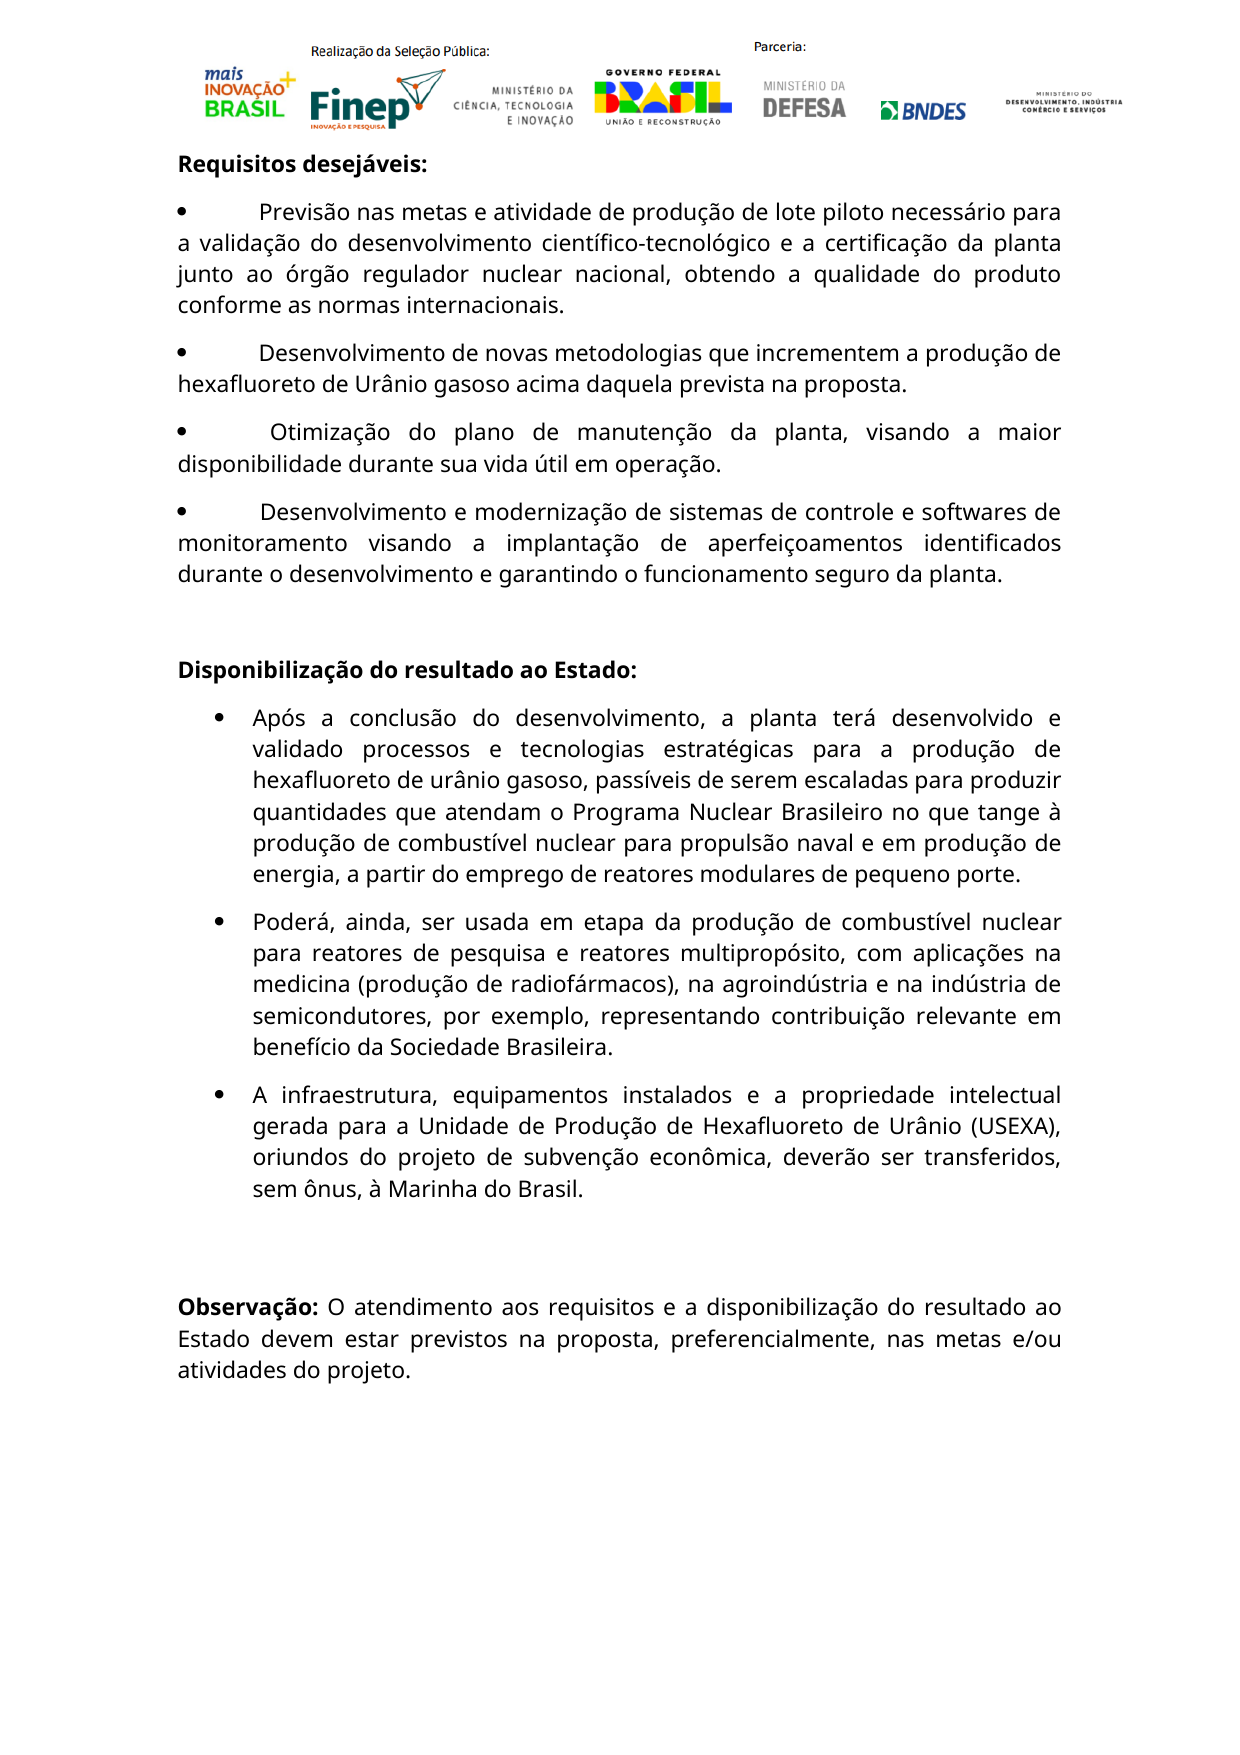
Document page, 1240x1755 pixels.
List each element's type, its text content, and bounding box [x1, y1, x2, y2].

list Após a conclusão do desenvolvimento, a planta terá desenvolvido e validado processos e tecnologias estratégicas para a produção de hexafluoreto de urânio gasoso, passíveis de serem escaladas para produzir quantidades que atendam o Programa Nuclear Brasileiro no que tange à produção de combustível nuclear para propulsão naval e em produção de energia, a partir do emprego de reatores modulares de pequeno porte. [215, 702, 1062, 889]
list Desenvolvimento de novas metodologias que incrementem a produção de hexafluoreto de Urânio gasoso acima daquela prevista na proposta. [177, 337, 1062, 400]
list Previsão nas metas e atividade de produção de lote piloto necessário para a validação do desenvolvimento científico-tecnológico e a certificação da planta junto ao órgão regulador nuclear nacional, obtendo a qualidade do produto conforme as normas internacionais. [177, 196, 1062, 321]
list Poderá, ainda, ser usada em etapa da produção de combustível nuclear para reatores de pesquisa e reatores multipropósito, com aplicações na medicina (produção de radiofármacos), na agroindústria e na indústria de semicondutores, por exemplo, representando contribuição relevante em benefício da Sociedade Brasileira. [215, 906, 1062, 1062]
list Otimização do plano de manutenção da planta, visando a maior disponibilidade durante sua vida útil em operação. [177, 416, 1062, 479]
list A infraestrutura, equipamentos instalados e a propriedade intelectual gerada para a Unidade de Produção de Hexafluoreto de Urânio (USEXA), oriundos do projeto de subvenção econômica, deverão ser transferidos, sem ônus, à Marinha do Brasil. [215, 1079, 1062, 1204]
list Desenvolvimento e modernização de sistemas de controle e softwares de monitoramento visando a implantação de aperfeiçoamentos identificados durante o desenvolvimento e garantindo o funcionamento seguro da planta. [177, 496, 1062, 589]
text Disponibilização do resultado ao Estado: [177, 654, 1062, 685]
text Observação: O atendimento aos requisitos e a disponibilização do resultado ao Estado devem estar previstos na proposta, preferencialmente, nas metas e/ou atividades do projeto. [177, 1291, 1062, 1385]
text Requisitos desejáveis: [177, 148, 1062, 179]
